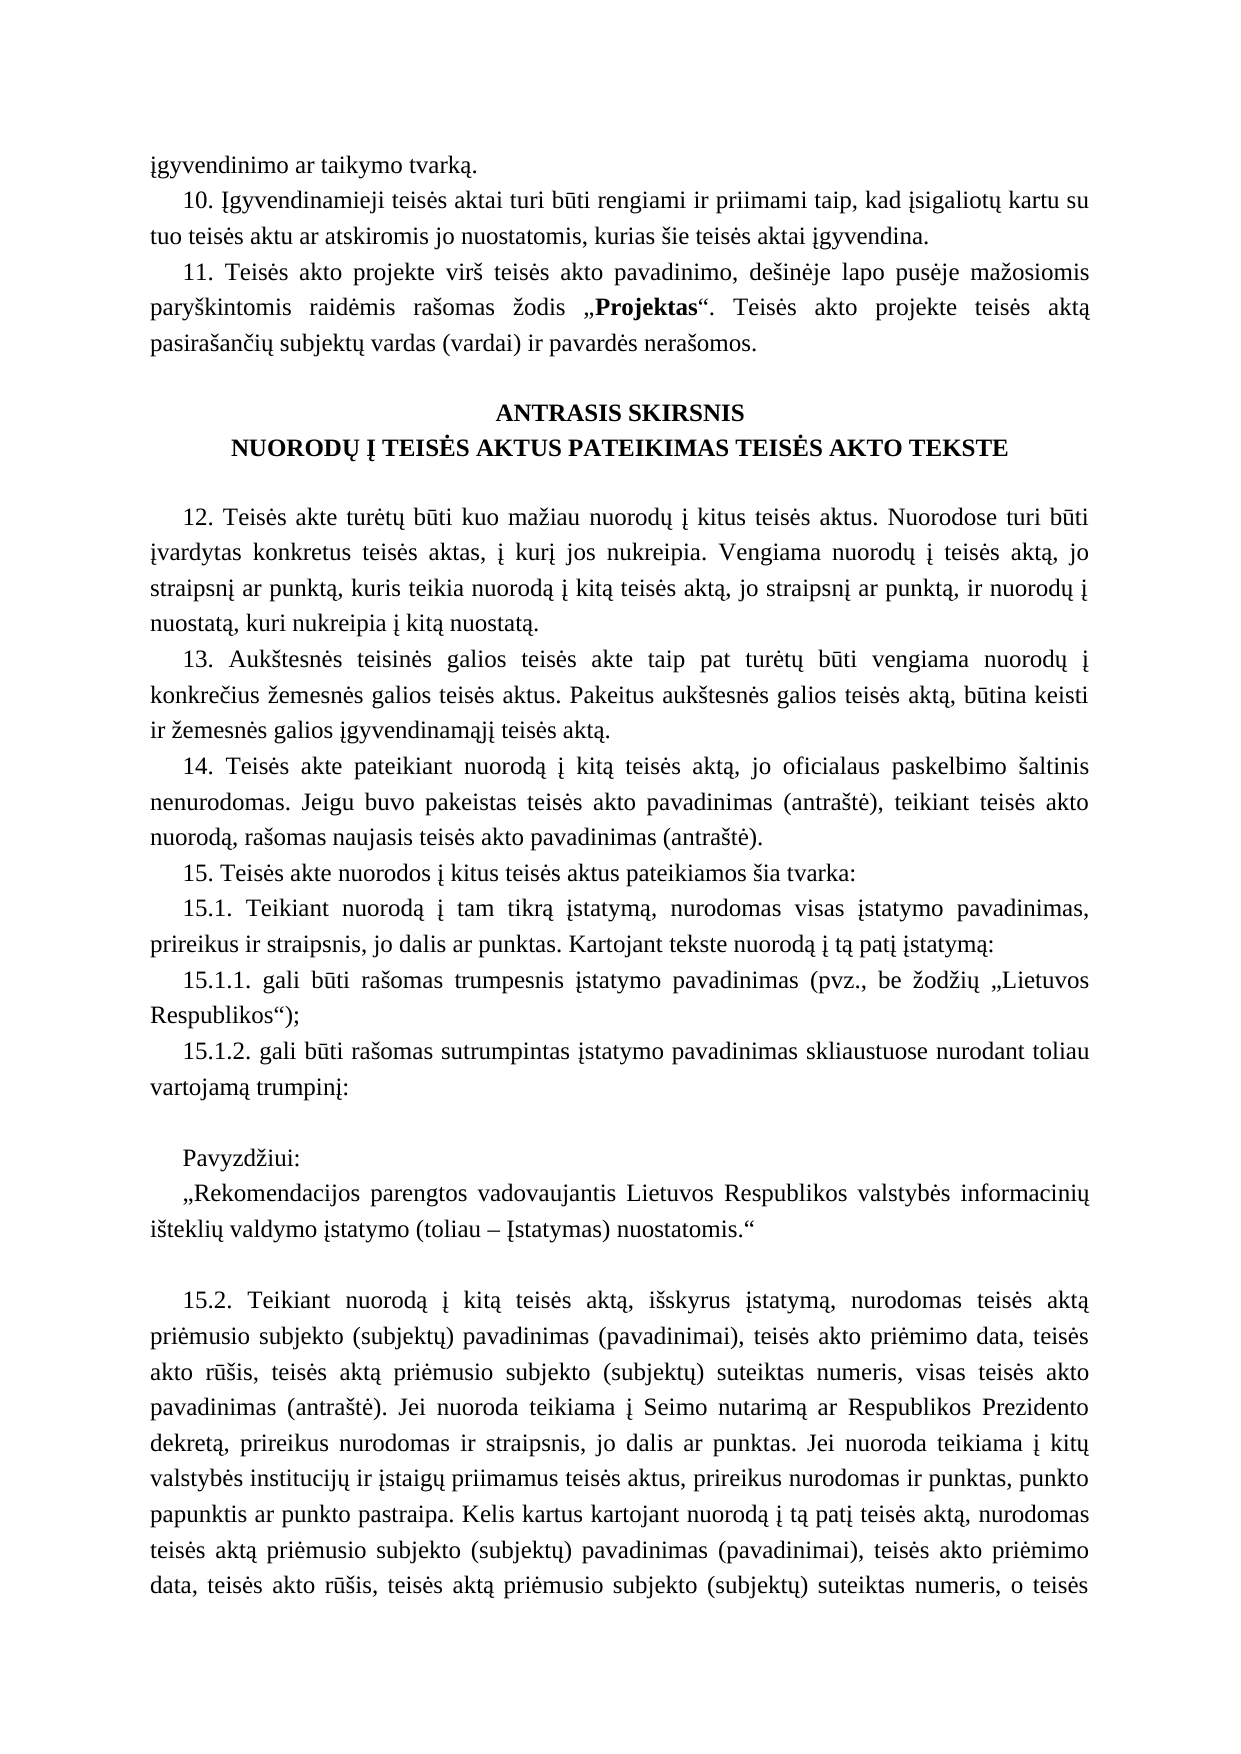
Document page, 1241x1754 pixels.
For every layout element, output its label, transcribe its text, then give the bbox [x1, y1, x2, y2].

text 15.2. Teikiant nuorodą į kitą teisės aktą, išskyrus įstatymą, nurodomas teisės aktą priėmusio subjekto (subjektų) pavadinimas (pavadinimai), teisės akto priėmimo data, teisės akto rūšis, teisės aktą priėmusio subjekto (subjektų) suteiktas numeris, visas teisės akto pavadinimas (antraštė). Jei nuoroda teikiama į Seimo nutarimą ar Respublikos Prezidento dekretą, prireikus nurodomas ir straipsnis, jo dalis ar punktas. Jei nuoroda teikiama į kitų valstybės institucijų ir įstaigų priimamus teisės aktus, prireikus nurodomas ir punktas, punkto papunktis ar punkto pastraipa. Kelis kartus kartojant nuorodą į tą patį teisės aktą, nurodomas teisės aktą priėmusio subjekto (subjektų) pavadinimas (pavadinimai), teisės akto priėmimo data, teisės akto rūšis, teisės aktą priėmusio subjekto (subjektų) suteiktas numeris, o teisės [150, 1285, 1090, 1599]
text 12. Teisės akte turėtų būti kuo mažiau nuorodų į kitus teisės aktus. Nuorodose turi būti įvardytas konkretus teisės aktas, į kurį jos nukreipia. Vengiama nuorodų į teisės aktą, jo straipsnį ar punktą, kuris teikia nuorodą į kitą teisės aktą, jo straipsnį ar punktą, ir nuorodų į nuostatą, kuri nukreipia į kitą nuostatą. [150, 502, 1090, 637]
text ANTRASIS SKIRSNIS [150, 398, 1090, 427]
text 13. Aukštesnės teisinės galios teisės akte taip pat turėtų būti vengiama nuorodų į konkrečius žemesnės galios teisės aktus. Pakeitus aukštesnės galios teisės aktą, būtina keisti ir žemesnės galios įgyvendinamąjį teisės aktą. [150, 644, 1090, 744]
text NUORODŲ Į TEISĖS AKTUS PATEIKIMAS TEISĖS AKTO TEKSTE [150, 433, 1090, 461]
text 15.1.1. gali būti rašomas trumpesnis įstatymo pavadinimas (pvz., be žodžių „Lietuvos Respublikos“); [150, 965, 1090, 1029]
text 15.1. Teikiant nuorodą į tam tikrą įstatymą, nurodomas visas įstatymo pavadinimas, prireikus ir straipsnis, jo dalis ar punktas. Kartojant tekste nuorodą į tą patį įstatymą: [150, 893, 1090, 958]
text „Rekomendacijos parengtos vadovaujantis Lietuvos Respublikos valstybės informacinių išteklių valdymo įstatymo (toliau – Įstatymas) nuostatomis.“ [150, 1178, 1090, 1243]
text Pavyzdžiui: [150, 1143, 1090, 1172]
text įgyvendinimo ar taikymo tvarką. [150, 150, 1090, 179]
text 15.1.2. gali būti rašomas sutrumpintas įstatymo pavadinimas skliaustuose nurodant toliau vartojamą trumpinį: [150, 1036, 1090, 1100]
text 10. Įgyvendinamieji teisės aktai turi būti rengiami ir priimami taip, kad įsigaliotų kartu su tuo teisės aktu ar atskiromis jo nuostatomis, kurias šie teisės aktai įgyvendina. [150, 186, 1090, 250]
text 14. Teisės akte pateikiant nuorodą į kitą teisės aktą, jo oficialaus paskelbimo šaltinis nenurodomas. Jeigu buvo pakeistas teisės akto pavadinimas (antraštė), teikiant teisės akto nuorodą, rašomas naujasis teisės akto pavadinimas (antraštė). [150, 751, 1090, 851]
text 11. Teisės akto projekte virš teisės akto pavadinimo, dešinėje lapo pusėje mažosiomis paryškintomis raidėmis rašomas žodis „Projektas“. Teisės akto projekte teisės aktą pasirašančių subjektų vardas (vardai) ir pavardės nerašomos. [150, 257, 1090, 357]
text 15. Teisės akte nuorodos į kitus teisės aktus pateikiamos šia tvarka: [150, 858, 1090, 887]
